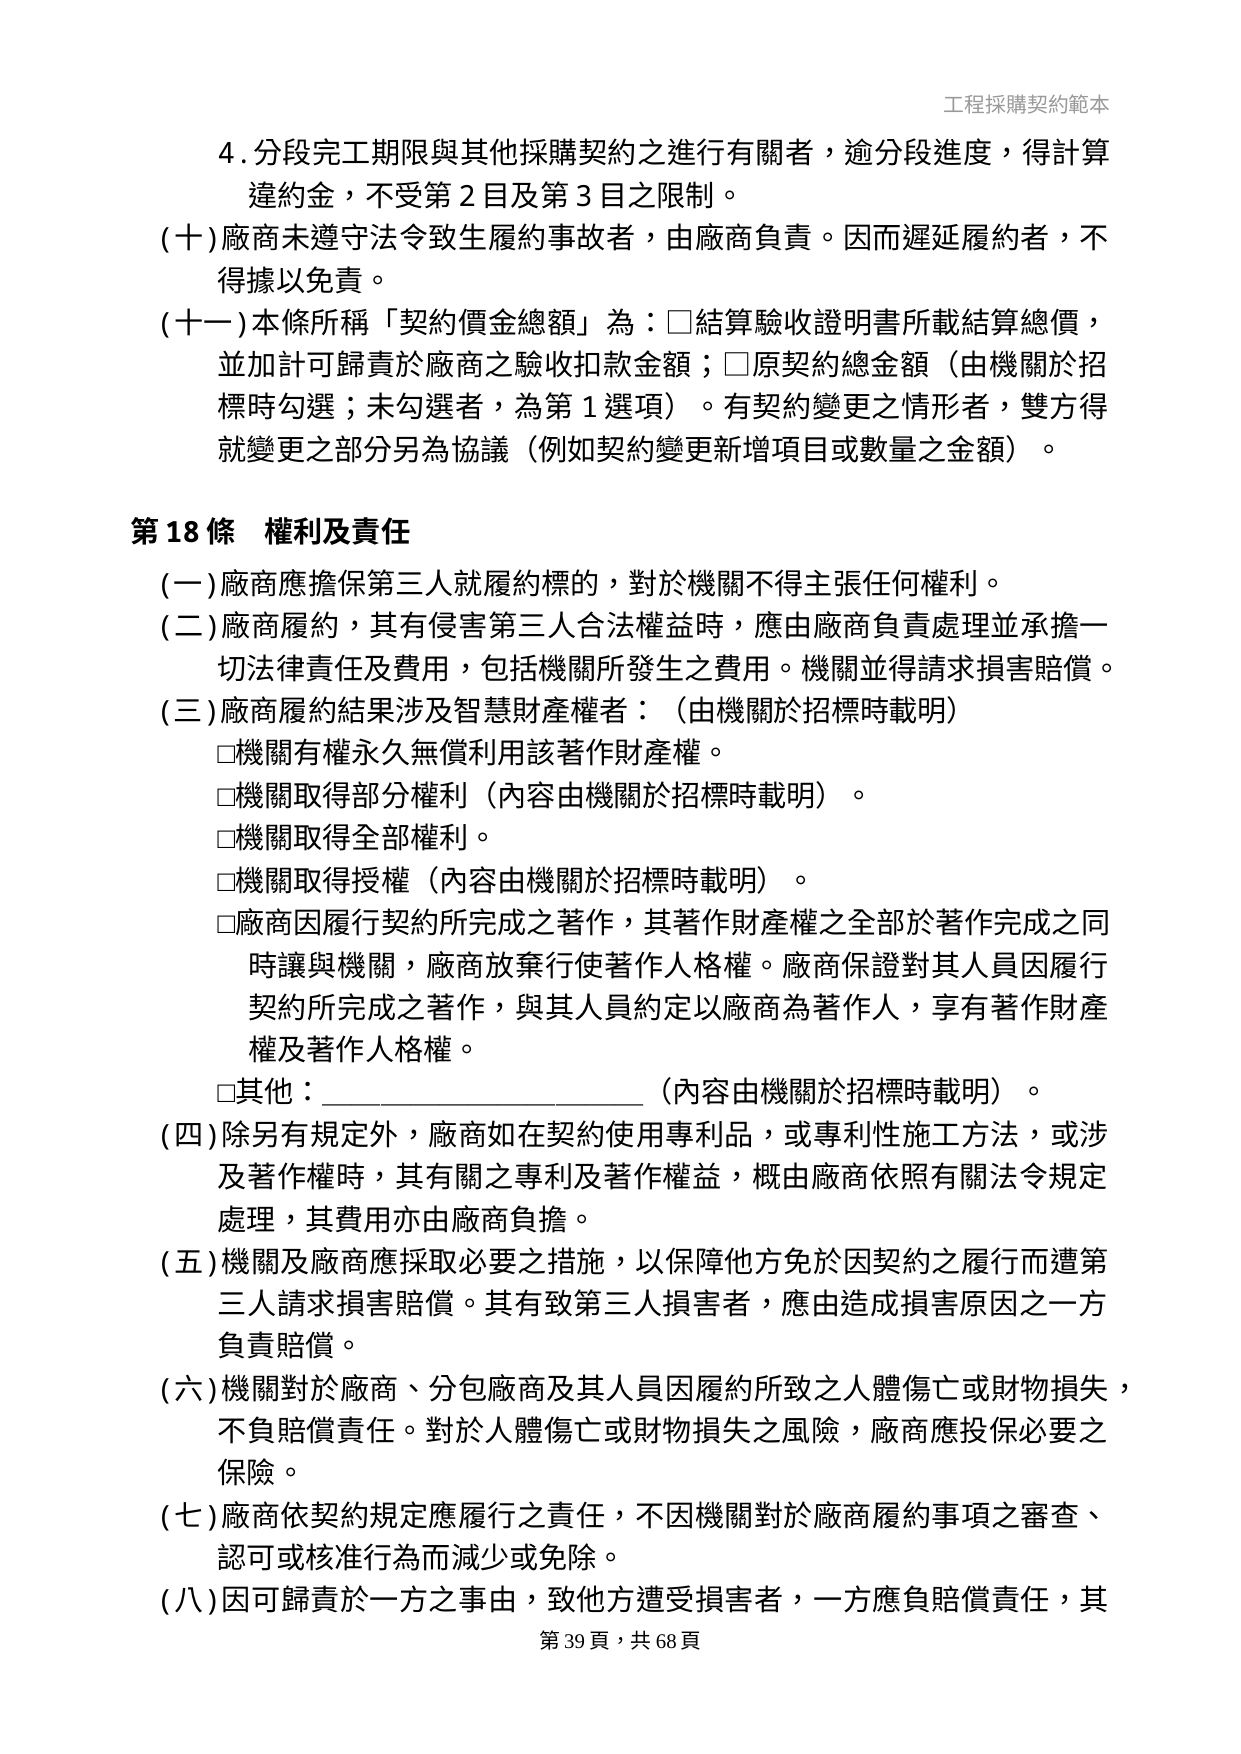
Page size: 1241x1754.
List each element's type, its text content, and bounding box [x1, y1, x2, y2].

text □其他：＿＿＿＿＿＿＿＿＿＿＿（內容由機關於招標時載明）。 [217, 1069, 1110, 1111]
text (十)廠商未遵守法令致生履約事故者，由廠商負責。因而遲延履約者，不得據以免責。 [156, 215, 1110, 299]
text □機關取得授權（內容由機關於招標時載明）。 [217, 857, 1110, 900]
text □機關取得全部權利。 [217, 815, 1110, 857]
text (七)廠商依契約規定應履行之責任，不因機關對於廠商履約事項之審查、認可或核准行為而減少或免除。 [156, 1492, 1110, 1577]
text 第18條 權利及責任 [130, 508, 1110, 551]
text 4.分段完工期限與其他採購契約之進行有關者，逾分段進度，得計算違約金，不受第2目及第3目之限制。 [217, 130, 1110, 215]
text (三)廠商履約結果涉及智慧財產權者：（由機關於招標時載明） [156, 688, 1110, 730]
text (一)廠商應擔保第三人就履約標的，對於機關不得主張任何權利。 [156, 561, 1110, 603]
text □機關有權永久無償利用該著作財產權。 [217, 730, 1110, 772]
text (十一)本條所稱「契約價金總額」為：□結算驗收證明書所載結算總價，並加計可歸責於廠商之驗收扣款金額；□原契約總金額（由機關於招標時勾選；未勾選者，為第1選項）。有契約變更之情形者，雙方得就變更之部分另為協議（例如契約變更新增項目或數量之金額）。 [156, 299, 1110, 469]
text (六)機關對於廠商、分包廠商及其人員因履約所致之人體傷亡或財物損失，不負賠償責任。對於人體傷亡或財物損失之風險，廠商應投保必要之保險。 [156, 1365, 1110, 1492]
text (八)因可歸責於一方之事由，致他方遭受損害者，一方應負賠償責任，其 [156, 1577, 1110, 1619]
text (二)廠商履約，其有侵害第三人合法權益時，應由廠商負責處理並承擔一切法律責任及費用，包括機關所發生之費用。機關並得請求損害賠償。 [156, 603, 1110, 688]
text (四)除另有規定外，廠商如在契約使用專利品，或專利性施工方法，或涉及著作權時，其有關之專利及著作權益，概由廠商依照有關法令規定處理，其費用亦由廠商負擔。 [156, 1111, 1110, 1238]
text (五)機關及廠商應採取必要之措施，以保障他方免於因契約之履行而遭第三人請求損害賠償。其有致第三人損害者，應由造成損害原因之一方負責賠償。 [156, 1238, 1110, 1365]
text □機關取得部分權利（內容由機關於招標時載明）。 [217, 772, 1110, 815]
text □廠商因履行契約所完成之著作，其著作財產權之全部於著作完成之同時讓與機關，廠商放棄行使著作人格權。廠商保證對其人員因履行契約所完成之著作，與其人員約定以廠商為著作人，享有著作財產權及著作人格權。 [217, 900, 1110, 1069]
